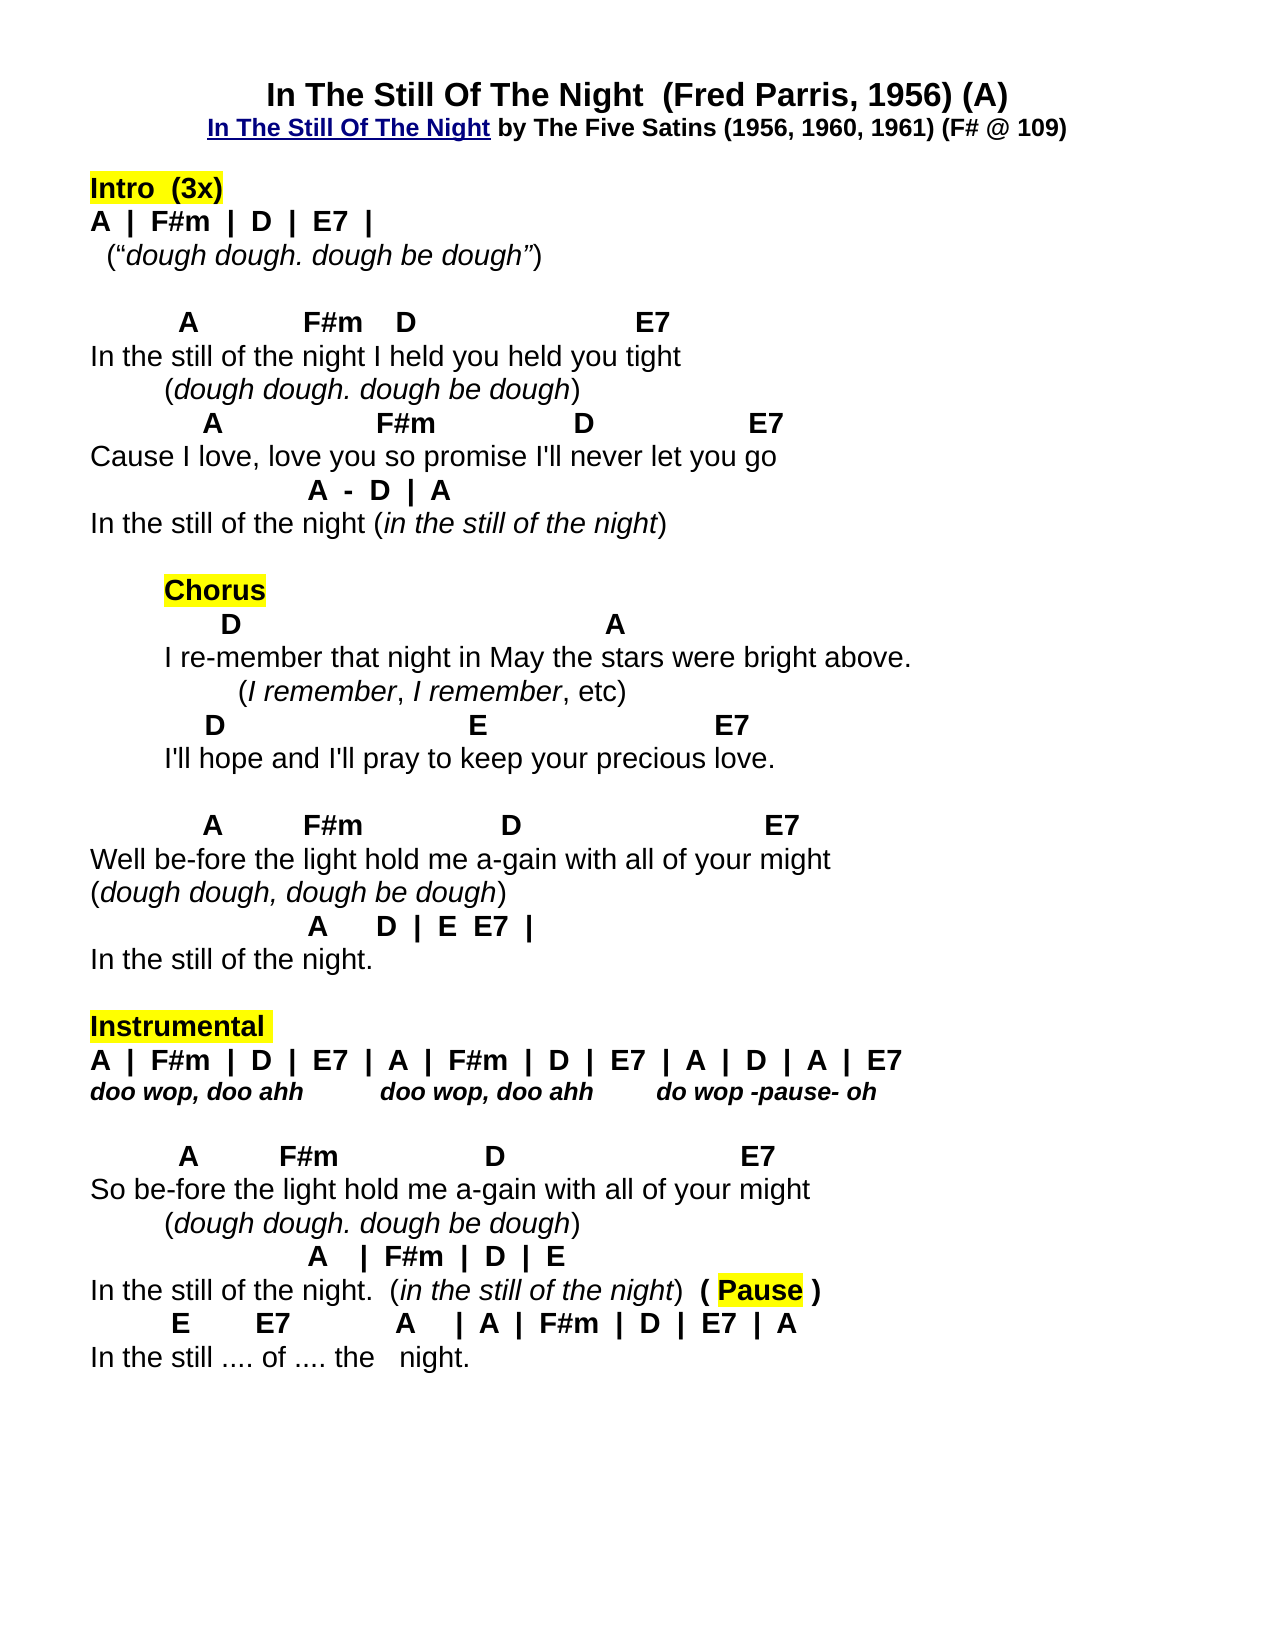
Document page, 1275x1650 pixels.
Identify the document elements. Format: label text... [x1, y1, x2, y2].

text In the still .... of .... the night. [90, 1340, 1185, 1374]
text (I remember, I remember, etc) [164, 674, 1185, 708]
text A | F#m | D | E [90, 1239, 1185, 1273]
text I'll hope and I'll pray to keep your precious love. [164, 741, 1185, 775]
text D A [164, 607, 1185, 641]
text Intro (3x) [90, 171, 1185, 204]
text I re-member that night in May the stars were bright above. [164, 641, 1185, 674]
text In the still of the night. [90, 942, 1185, 976]
text A D | E E7 | [90, 909, 1185, 942]
text doo wop, doo ahh doo wop, doo ahh do wop -pause- oh [90, 1077, 1185, 1105]
text E E7 A | A | F#m | D | E7 | A [90, 1307, 1185, 1340]
text A - D | A [90, 473, 1185, 506]
text A | F#m | D | E7 | A | F#m | D | E7 | A | D | A | E7 [90, 1043, 1185, 1077]
text A | F#m | D | E7 | [90, 204, 1185, 238]
text In The Still Of The Night by The Five Satins (1956, 1960, 1961) (F# @ 109) [90, 113, 1185, 142]
text In the still of the night (in the still of the night) [90, 506, 1185, 540]
text (“dough dough. dough be dough”) [90, 238, 1185, 272]
text A F#m D E7 [90, 808, 1185, 842]
text In the still of the night I held you held you tight [90, 339, 1185, 372]
text Well be-fore the light hold me a-gain with all of your might (dough dough, dough be dough) [90, 842, 1185, 909]
text In The Still Of The Night (Fred Parris, 1956) (A) [90, 75, 1185, 113]
text A F#m D E7 [90, 406, 1185, 439]
text Cause I love, love you so promise I'll never let you go [90, 439, 1185, 473]
text In the still of the night. (in the still of the night) ( Pause ) [90, 1273, 1185, 1307]
text A F#m D E7 [90, 305, 1185, 339]
text So be-fore the light hold me a-gain with all of your might (dough dough. dough be dough) [90, 1172, 1185, 1239]
text (dough dough. dough be dough) [90, 372, 1185, 406]
text D E E7 [164, 708, 1185, 741]
text Chorus [164, 573, 1185, 607]
text A F#m D E7 [90, 1139, 1185, 1172]
text Instrumental [90, 1009, 1185, 1043]
